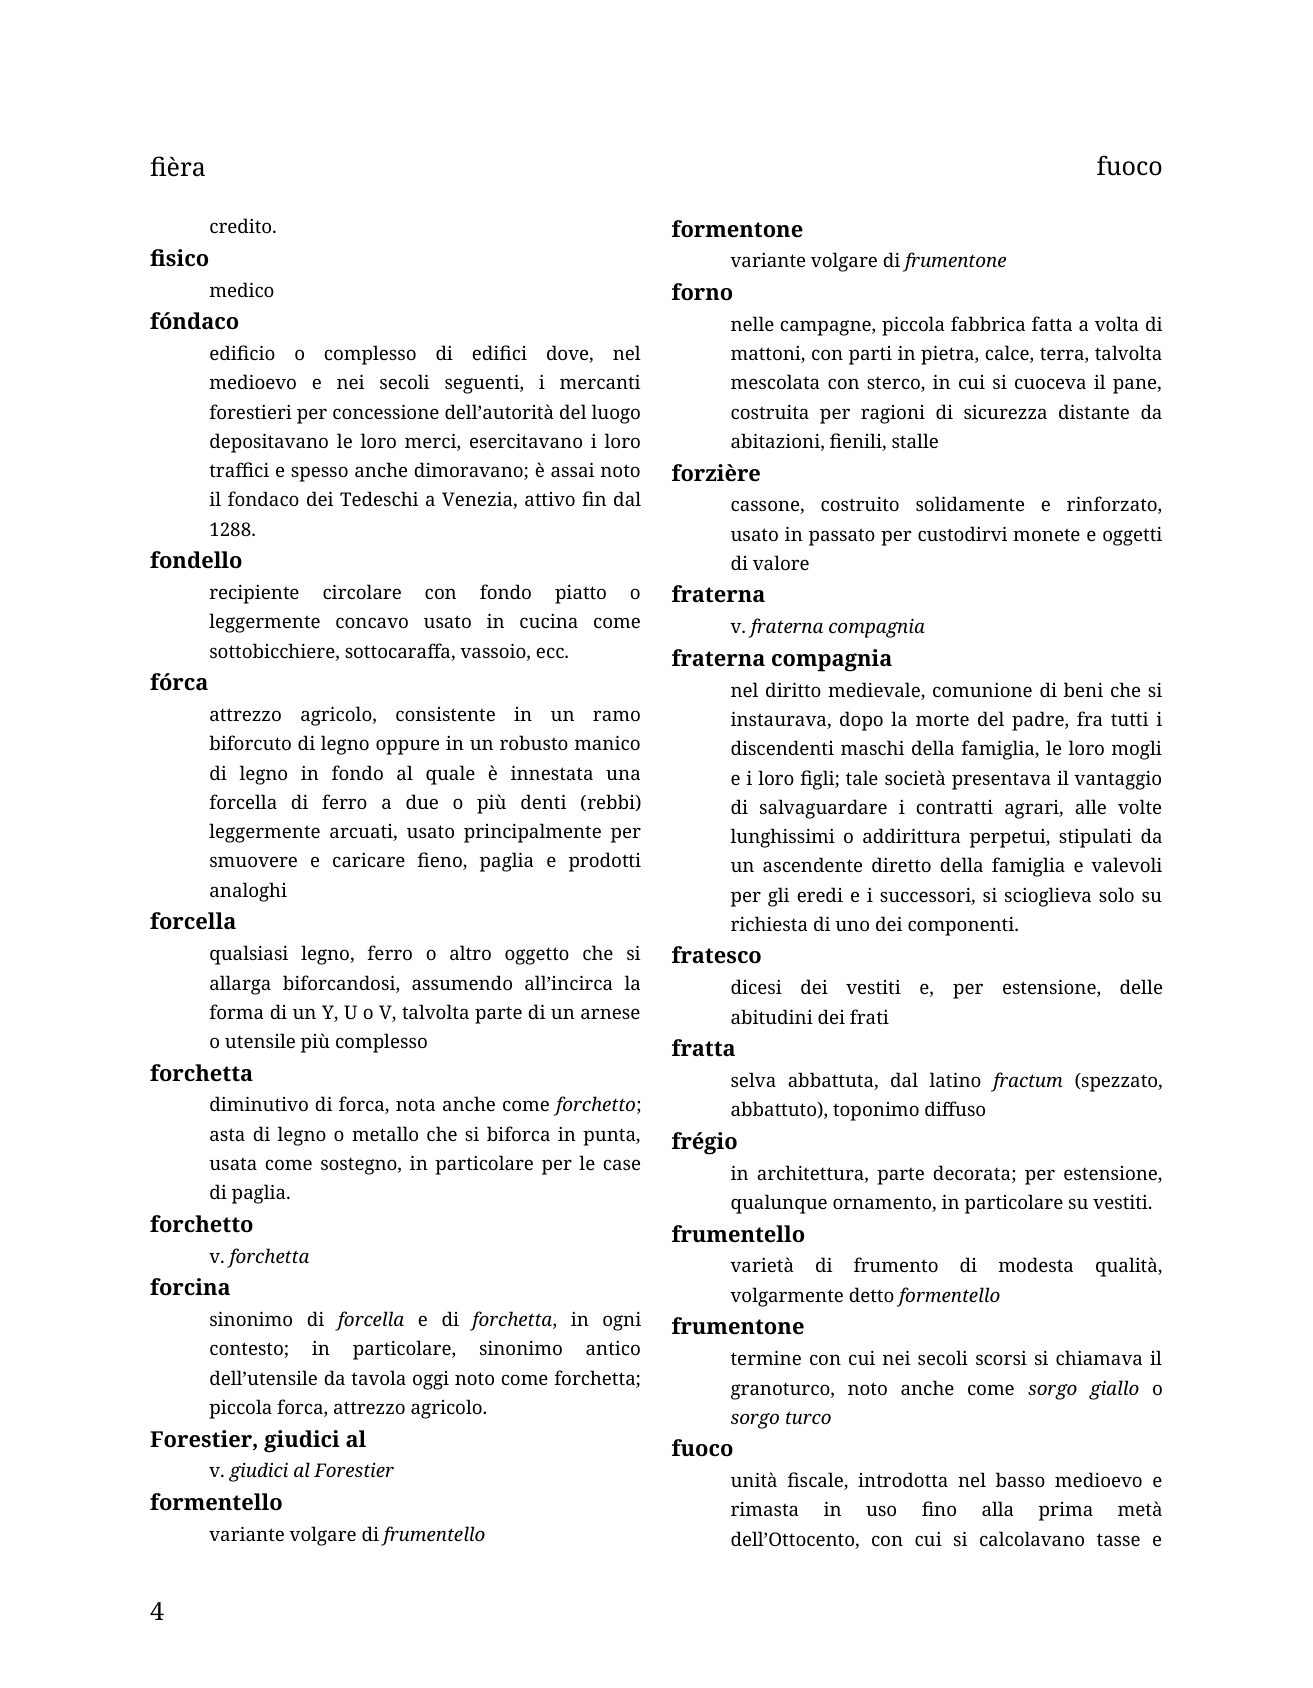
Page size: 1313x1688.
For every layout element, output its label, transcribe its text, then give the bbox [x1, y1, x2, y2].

text variante volgare di frumentone [730, 248, 1163, 273]
subtitle forcina [150, 1272, 641, 1302]
text cassone, costruito solidamente e rinforzato, usato in passato per custodirvi monete e oggetti di valore [730, 492, 1163, 576]
text termine con cui nei secoli scorsi si chiamava il granoturco, noto anche come sorgo giallo o sorgo turco [730, 1346, 1163, 1429]
text varietà di frumento di modesta qualità, volgarmente detto formentello [730, 1253, 1163, 1308]
text v. giudici al Forestier [209, 1458, 641, 1483]
subtitle frégio [671, 1126, 1163, 1156]
text unità fiscale, introdotta nel basso medioevo e rimasta in uso fino alla prima metà dell’Ottocento, con cui si calcolavano tasse e [730, 1467, 1163, 1552]
text nelle campagne, piccola fabbrica fatta a volta di mattoni, con parti in pietra, calce, terra, talvolta mescolata con sterco, in cui si cuoceva il pane, costruita per ragioni di sicurezza distante da abitazioni, fienili, stalle [730, 311, 1163, 454]
subtitle fisico [150, 243, 641, 273]
subtitle Forestier, giudici al [150, 1423, 641, 1453]
subtitle fórca [150, 667, 641, 697]
subtitle fóndaco [150, 306, 641, 336]
text qualsiasi legno, ferro o altro oggetto che si allarga biforcandosi, assumendo all’incirca la forma di un Y, U o V, talvolta parte di un arnese o utensile più complesso [209, 941, 641, 1054]
subtitle forzière [671, 457, 1163, 487]
text medico [209, 277, 641, 302]
subtitle formentello [150, 1487, 641, 1517]
subtitle forchetto [150, 1209, 641, 1239]
text sinonimo di forcella e di forchetta, in ogni contesto; in particolare, sinonimo antico dell’utensile da tavola oggi noto come forchetta; piccola forca, attrezzo agricolo. [209, 1306, 641, 1420]
text v. fraterna compagnia [730, 614, 1163, 639]
subtitle forno [671, 277, 1163, 307]
text variante volgare di frumentello [209, 1521, 641, 1547]
subtitle fratta [671, 1033, 1163, 1063]
subtitle fuoco [671, 1433, 1163, 1463]
subtitle fraterna [671, 579, 1163, 609]
text dicesi dei vestiti e, per estensione, delle abitudini dei frati [730, 975, 1163, 1029]
subtitle frumentone [671, 1311, 1163, 1341]
text diminutivo di forca, nota anche come forchetto; asta di legno o metallo che si biforca in punta, usata come sostegno, in particolare per le case di paglia. [209, 1092, 641, 1205]
text attrezzo agricolo, consistente in un ramo biforcuto di legno oppure in un robusto manico di legno in fondo al quale è innestata una forcella di ferro a due o più denti (rebbi) leggermente arcuati, usato principalmente per smuovere e caricare fieno, paglia e prodotti analoghi [209, 701, 641, 903]
text credito. [209, 213, 641, 239]
text selva abbattuta, dal latino fractum (spezzato, abbattuto), toponimo diffuso [730, 1067, 1163, 1122]
text edificio o complesso di edifici dove, nel medioevo e nei secoli seguenti, i mercanti forestieri per concessione dell’autorità del luogo depositavano le loro merci, esercitavano i loro traffici e spesso anche dimoravano; è assai noto il fondaco dei Tedeschi a Venezia, attivo fin dal 1288. [209, 340, 641, 542]
text recipiente circolare con fondo piatto o leggermente concavo usato in cucina come sottobicchiere, sottocaraffa, vassoio, ecc. [209, 579, 641, 663]
subtitle fondello [150, 545, 641, 575]
subtitle formentone [671, 213, 1163, 243]
text in architettura, parte decorata; per estensione, qualunque ornamento, in particolare su vestiti. [730, 1160, 1163, 1215]
text nel diritto medievale, comunione di beni che si instaurava, dopo la morte del padre, fra tutti i discendenti maschi della famiglia, le loro mogli e i loro figli; tale società presentava il vantaggio di salvaguardare i contratti agrari, alle volte lunghissimi o addirittura perpetui, stipulati da un ascendente diretto della famiglia e valevoli per gli eredi e i successori, si scioglieva solo su richiesta di uno dei componenti. [730, 677, 1163, 937]
subtitle forchetta [150, 1058, 641, 1087]
subtitle fratesco [671, 941, 1163, 970]
text v. forchetta [209, 1243, 641, 1268]
subtitle forcella [150, 906, 641, 936]
subtitle fraterna compagnia [671, 643, 1163, 673]
subtitle frumentello [671, 1219, 1163, 1248]
